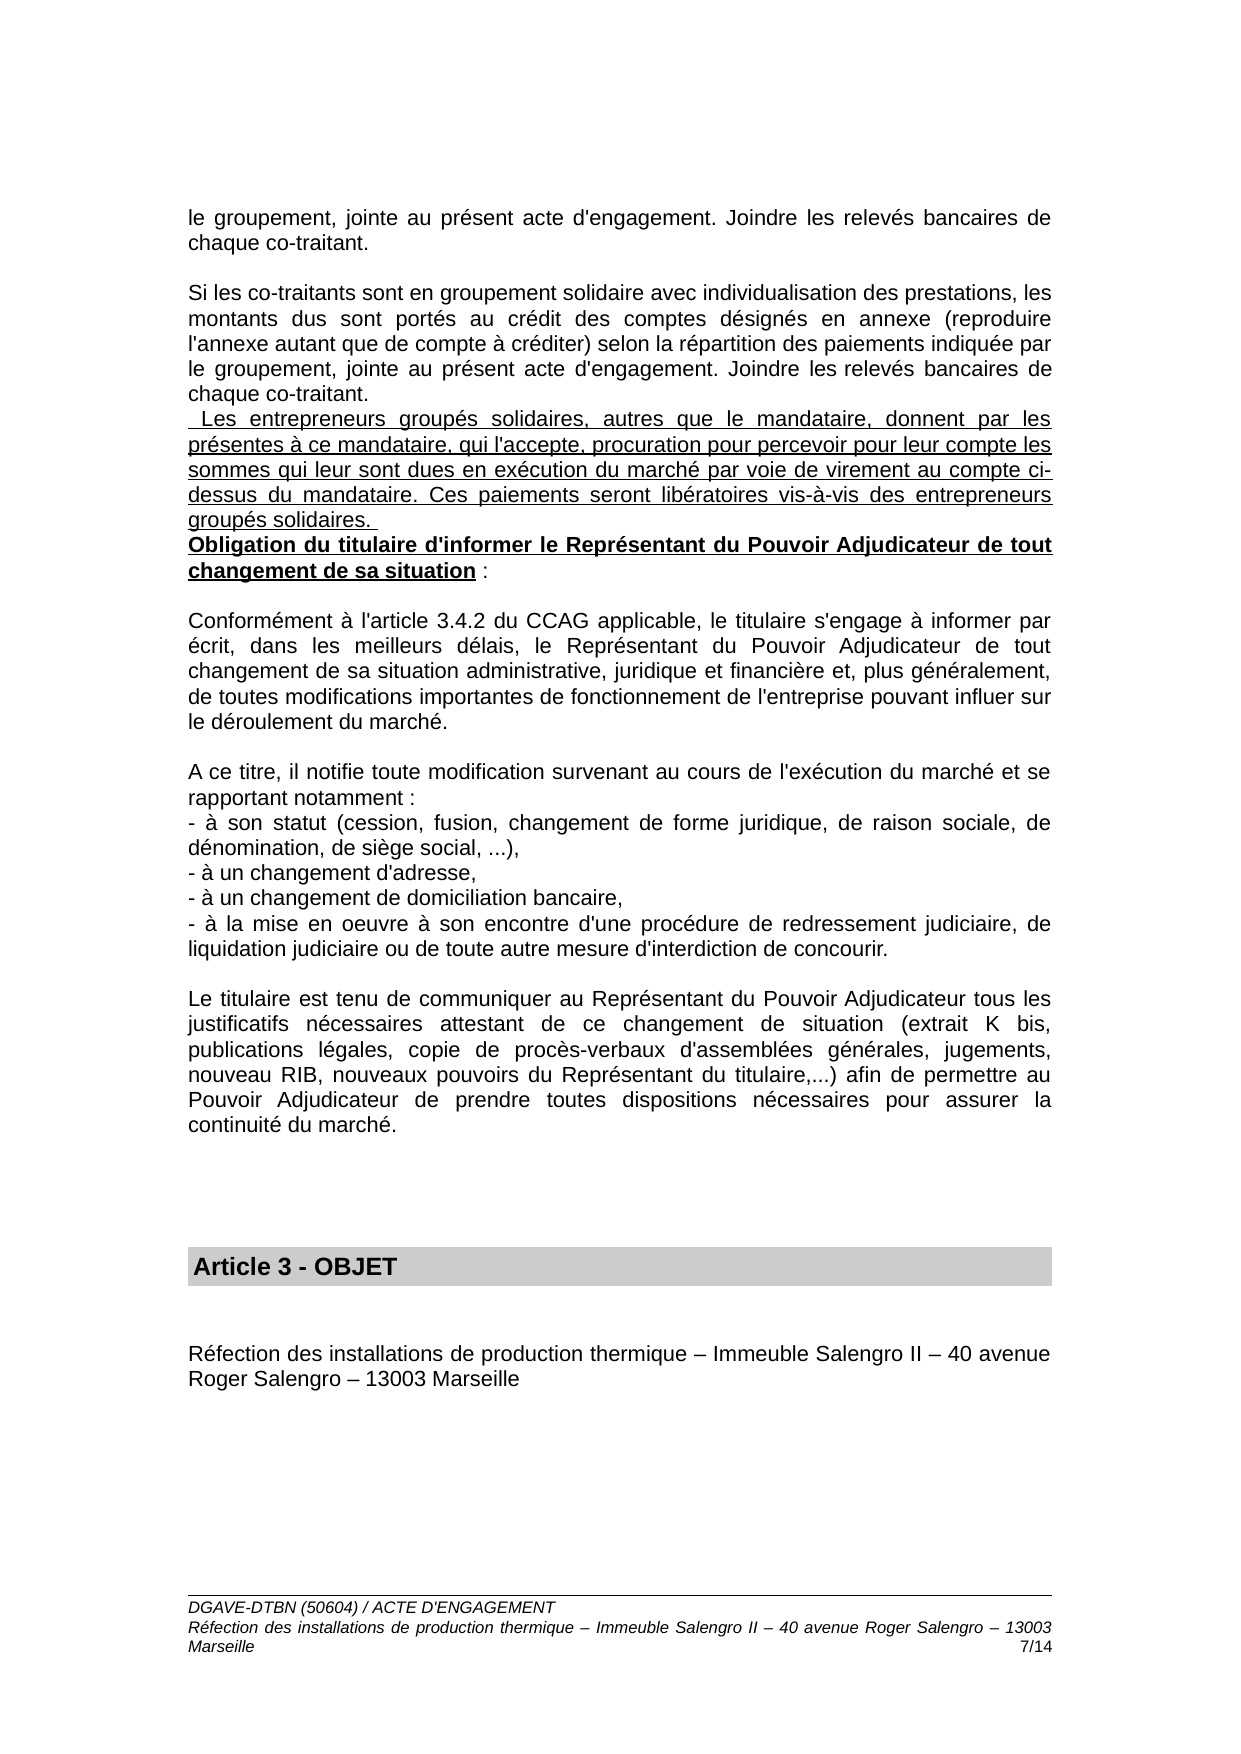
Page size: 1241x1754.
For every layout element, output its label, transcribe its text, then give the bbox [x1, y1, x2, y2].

text Les entrepreneurs groupés solidaires, autres que le mandataire, donnent par les [188, 406, 1052, 428]
text A ce titre, il notifie toute modification survenant au cours de l'exécution du marché et se rapportant notamment : [188, 759, 1052, 809]
text Réfection des installations de production thermique – Immeuble Salengro II – 40 avenue Roger Salengro – 13003 Marseille [188, 1340, 1052, 1391]
text - à un changement de domiciliation bancaire, [188, 885, 1052, 910]
text Conformément à l'article 3.4.2 du CCAG applicable, le titulaire s'engage à informer par écrit, dans les meilleurs délais, le Représentant du Pouvoir Adjudicateur de tout changement de sa situation administrative, juridique et financière et, plus généralement, de toutes modifications importantes de fonctionnement de l'entreprise pouvant influer sur le déroulement du marché. [188, 608, 1052, 734]
text - à son statut (cession, fusion, changement de forme juridique, de raison sociale, de dénomination, de siège social, ...), [188, 809, 1052, 860]
text - à la mise en oeuvre à son encontre d'une procédure de redressement judiciaire, de liquidation judiciaire ou de toute autre mesure d'interdiction de concourir. [188, 910, 1052, 961]
text présentes à ce mandataire, qui l'accepte, procuration pour percevoir pour leur compte les [188, 429, 1052, 453]
text changement de sa situation : [188, 555, 1052, 583]
text le groupement, jointe au présent acte d'engagement. Joindre les relevés bancaires de chaque co-traitant. [188, 204, 1052, 255]
text Si les co-traitants sont en groupement solidaire avec individualisation des prestations, les montants dus sont portés au crédit des comptes désignés en annexe (reproduire l'annexe autant que de compte à créditer) selon la répartition des paiements indiquée par le groupement, jointe au présent acte d'engagement. Joindre les relevés bancaires de chaque co-traitant. [188, 280, 1052, 406]
text groupés solidaires. [188, 505, 1052, 532]
subtitle OBJET [190, 1249, 1050, 1284]
text dessus du mandataire. Ces paiements seront libératoires vis-à-vis des entrepreneurs [188, 480, 1052, 504]
text sommes qui leur sont dues en exécution du marché par voie de virement au compte ci- [188, 455, 1052, 479]
text Obligation du titulaire d'informer le Représentant du Pouvoir Adjudicateur de tout [188, 532, 1052, 554]
text Le titulaire est tenu de communiquer au Représentant du Pouvoir Adjudicateur tous les justificatifs nécessaires attestant de ce changement de situation (extrait K bis, publications légales, copie de procès-verbaux d'assemblées générales, jugements, nouveau RIB, nouveaux pouvoirs du Représentant du titulaire,...) afin de permettre au Pouvoir Adjudicateur de prendre toutes dispositions nécessaires pour assurer la continuité du marché. [188, 986, 1052, 1137]
text - à un changement d'adresse, [188, 860, 1052, 885]
